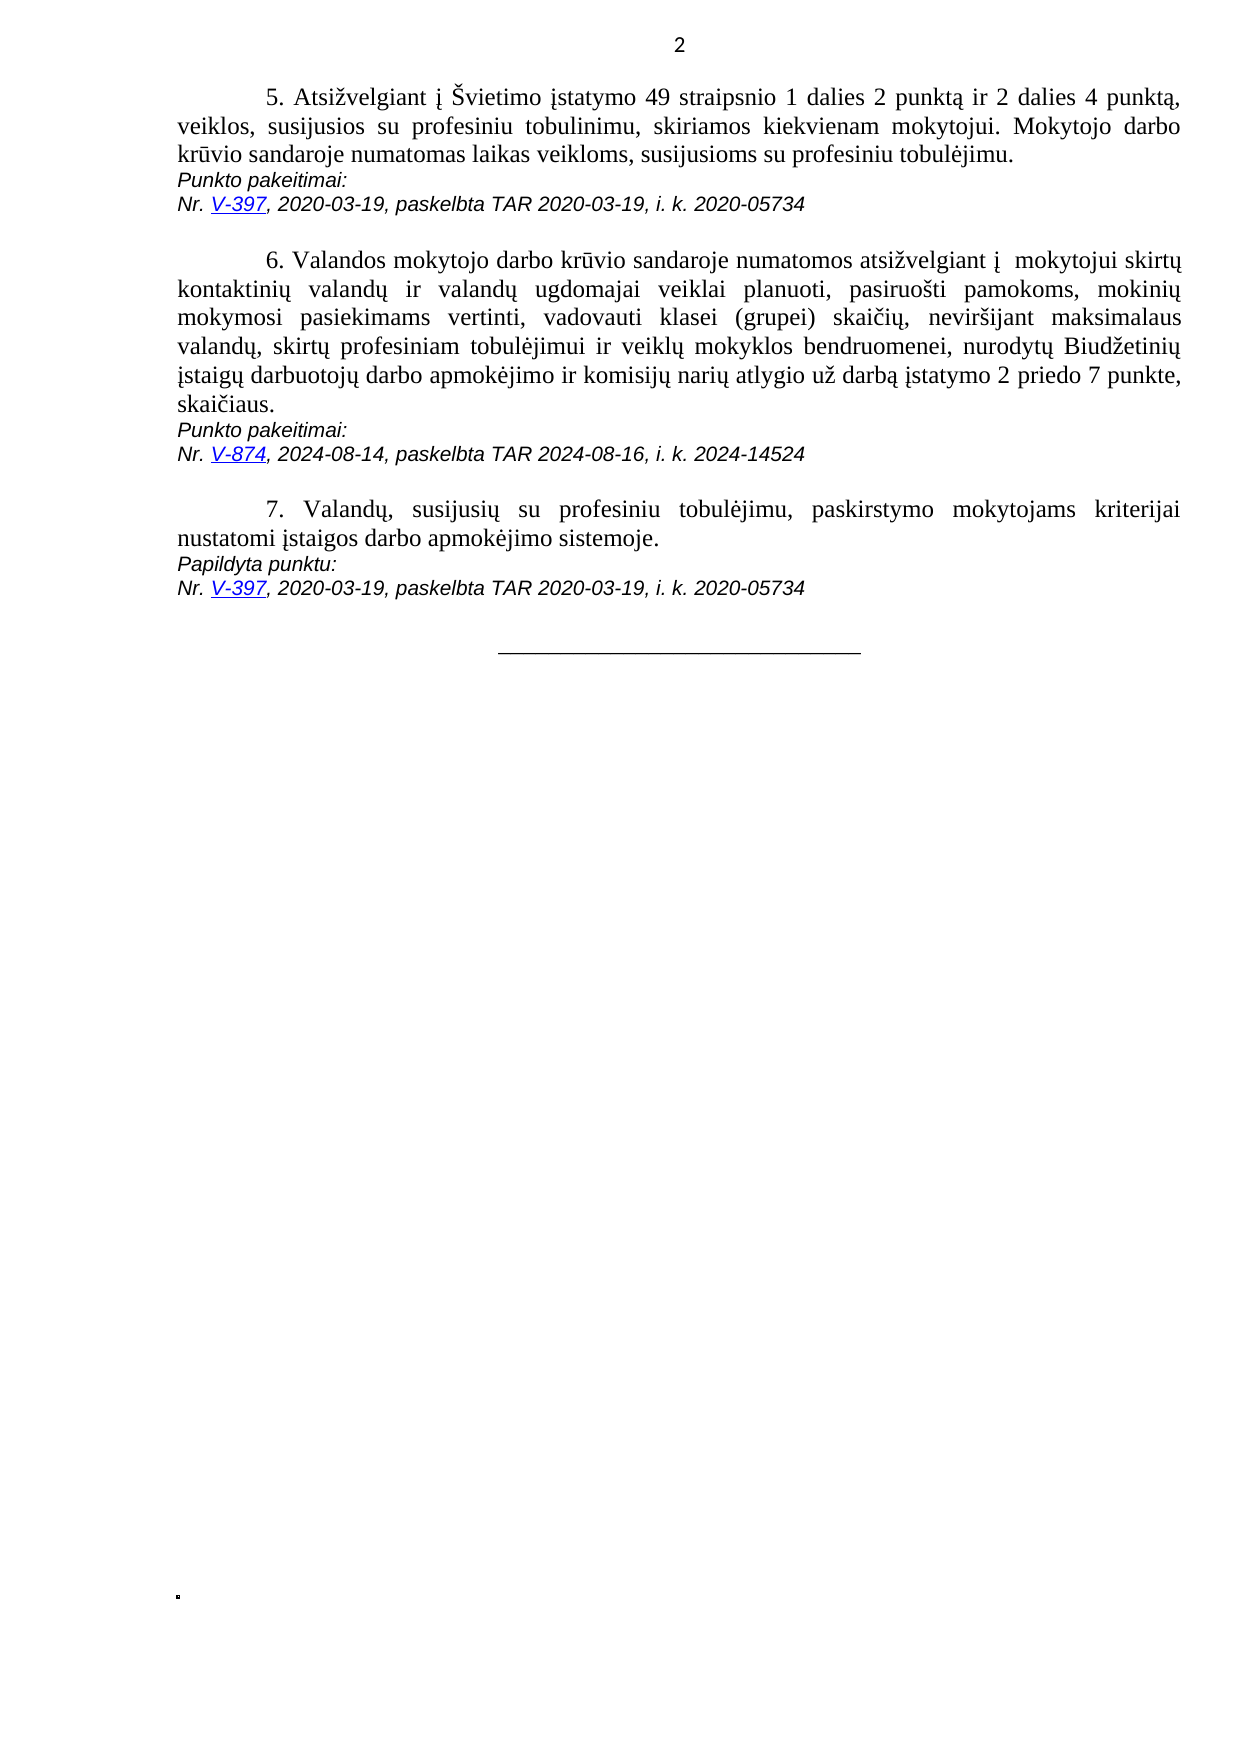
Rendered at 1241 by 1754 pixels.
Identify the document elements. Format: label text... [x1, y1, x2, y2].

text 6. Valandos mokytojo darbo krūvio sandaroje numatomos atsižvelgiant į mokytojui skirtų kontaktinių valandų ir valandų ugdomajai veiklai planuoti, pasiruošti pamokoms, mokinių mokymosi pasiekimams vertinti, vadovauti klasei (grupei) skaičių, neviršijant maksimalaus valandų, skirtų profesiniam tobulėjimui ir veiklų mokyklos bendruomenei, nurodytų Biudžetinių įstaigų darbuotojų darbo apmokėjimo ir komisijų narių atlygio už darbą įstatymo 2 priedo 7 punkte, skaičiaus. [177, 245, 1182, 417]
text _____________________________ [177, 628, 1182, 657]
text Nr. V-397, 2020-03-19, paskelbta TAR 2020-03-19, i. k. 2020-05734 [177, 192, 1182, 216]
text Nr. V-874, 2024-08-14, paskelbta TAR 2024-08-16, i. k. 2024-14524 [177, 441, 1182, 465]
text Punkto pakeitimai: [177, 168, 1182, 192]
text 5. Atsižvelgiant į Švietimo įstatymo 49 straipsnio 1 dalies 2 punktą ir 2 dalies 4 punktą, veiklos, susijusios su profesiniu tobulinimu, skiriamos kiekvienam mokytojui. Mokytojo darbo krūvio sandaroje numatomas laikas veikloms, susijusioms su profesiniu tobulėjimu. [177, 82, 1182, 168]
text Punkto pakeitimai: [177, 417, 1182, 441]
text Papildyta punktu: [177, 552, 1182, 576]
text Nr. V-397, 2020-03-19, paskelbta TAR 2020-03-19, i. k. 2020-05734 [177, 576, 1182, 599]
text 7. Valandų, susijusių su profesiniu tobulėjimu, paskirstymo mokytojams kriterijai nustatomi įstaigos darbo apmokėjimo sistemoje. [177, 494, 1182, 552]
